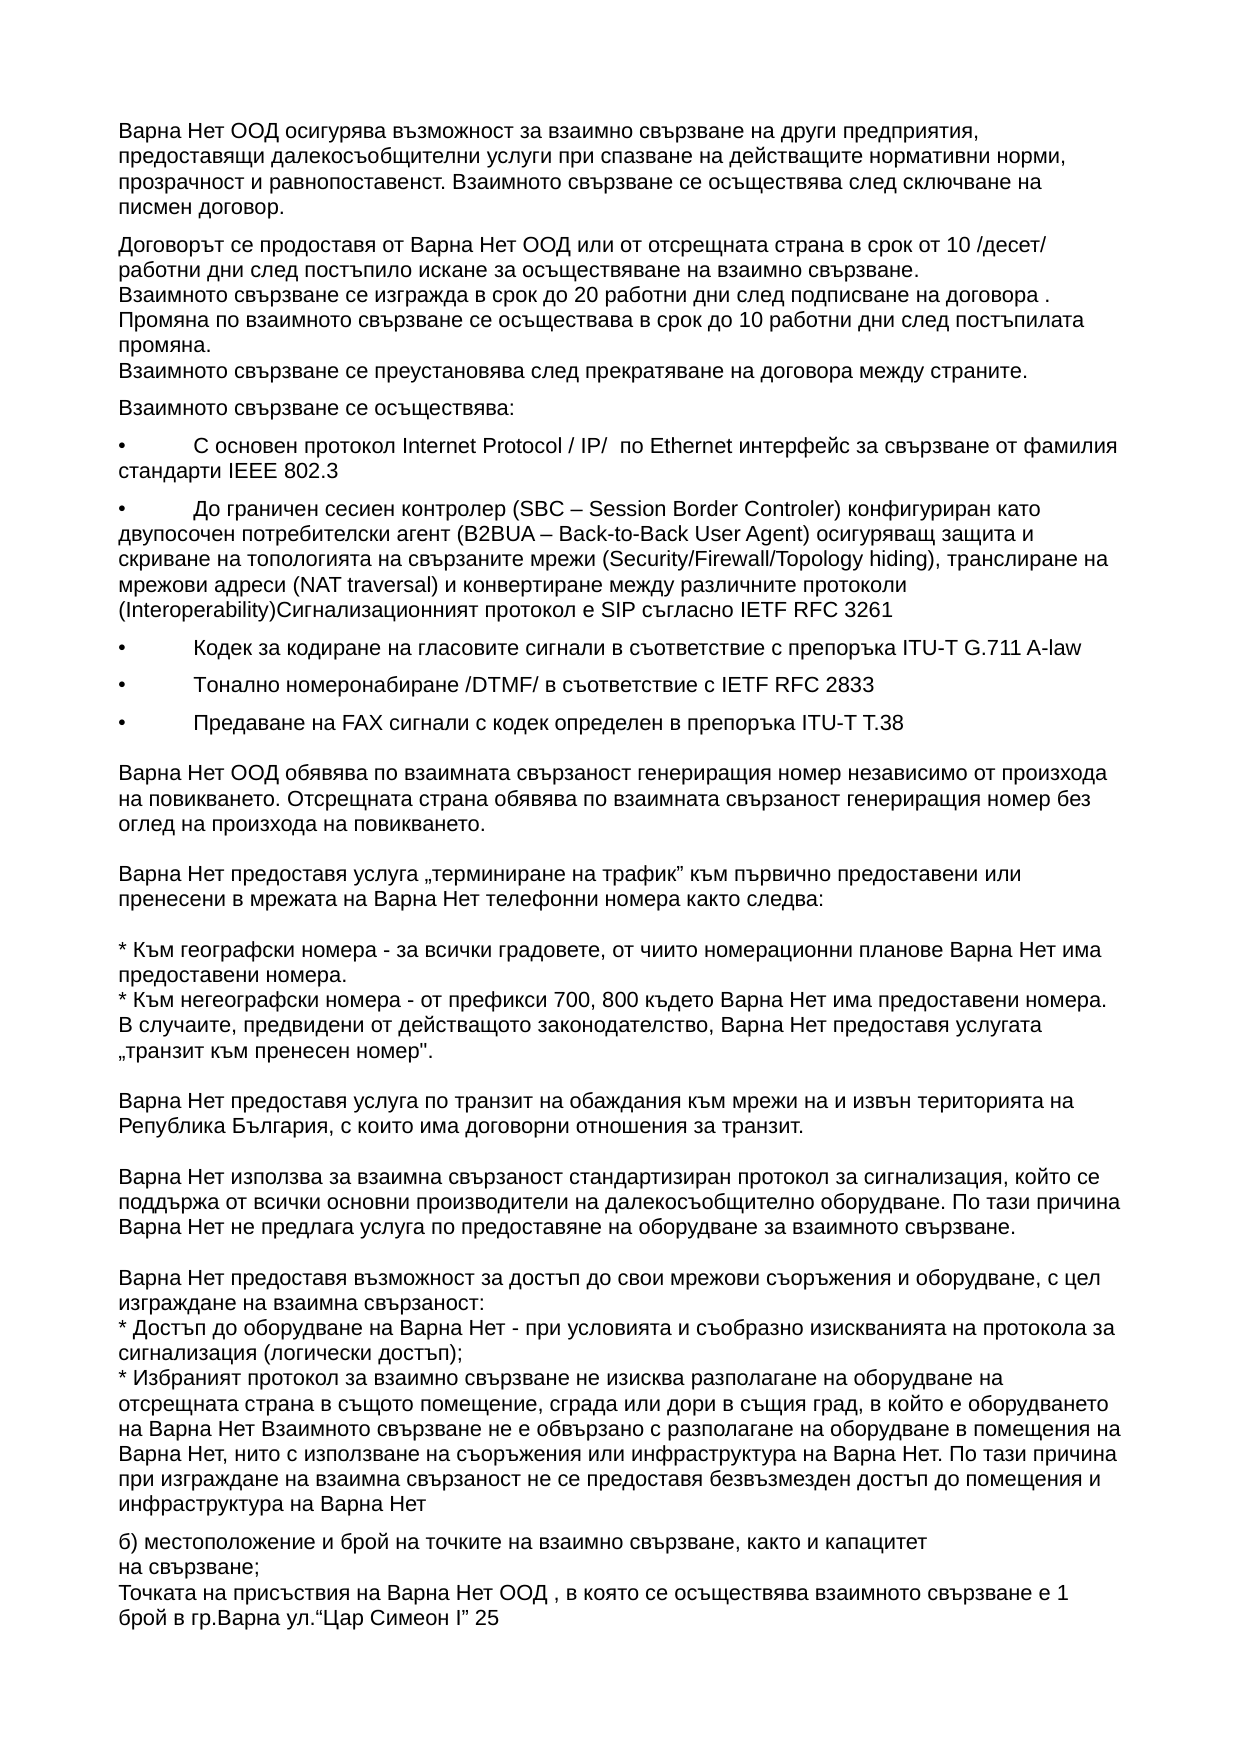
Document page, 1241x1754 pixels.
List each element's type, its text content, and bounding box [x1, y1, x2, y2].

list Кодек за кодиране на гласовите сигнали в съответствие с препоръка ITU-T G.711 A-law [118, 634, 1122, 659]
list С основен протокол Internet Protocol / IP/ по Ethernet интерфейс за свързване от фамилия стандарти IEEE 802.3 [118, 433, 1122, 483]
text Взаимното свързване се осъществява: [118, 395, 1122, 420]
text Договорът се продоставя от Варна Нет ООД или от отсрещната страна в срок от 10 /десет/ работни дни след постъпило искане за осъществяване на взаимно свързване. Взаимното свързване се изгражда в срок до 20 работни дни след подписване на договора . Промяна по взаимното свързване се осъществава в срок до 10 работни дни след постъпилата промяна. Взаимното свързване се преустановява след прекратяване на договора между страните. [118, 231, 1122, 383]
list Предаване на FAX сигнали с кодек определен в препоръка ITU-T T.38 Варна Нет ООД обявява по взаимната свързаност генериращия номер независимо от произхода на повикването. Отсрещната страна обявява по взаимната свързаност генериращия номер без оглед на произхода на повикването. Варна Нет предоставя услуга „терминиране на трафик” към първично предоставени или пренесени в мрежата на Варна Нет телефонни номера както следва: * Към географски номера - за всички градовете, от чиито номерационни планове Варна Нет има предоставени номера. * Към негеографски номера - от префикси 700, 800 където Варна Нет има предоставени номера. В случаите, предвидени от действащото законодателство, Варна Нет предоставя услугата „транзит към пренесен номер". Варна Нет предоставя услуга по транзит на обаждания към мрежи на и извън територията на Република България, с които има договорни отношения за транзит. Варна Нет използва за взаимна свързаност стандартизиран протокол за сигнализация, който се поддържа от всички основни производители на далекосъобщително оборудване. По тази причина Варна Нет не предлага услуга по предоставяне на оборудване за взаимното свързване. Варна Нет предоставя възможност за достъп до свои мрежови съоръжения и оборудване, с цел изграждане на взаимна свързаност: * Достъп до оборудване на Варна Нет - при условията и съобразно изискванията на протокола за сигнализация (логически достъп); * Избраният протокол за взаимно свързване не изисква разполагане на оборудване на отсрещната страна в същото помещение, сграда или дори в същия град, в който е оборудването на Варна Нет Взаимното свързване не е обвързано с разполагане на оборудване в помещения на Варна Нет, нито с използване на съоръжения или инфраструктура на Варна Нет. По тази причина при изграждане на взаимна свързаност не се предоставя безвъзмезден достъп до помещения и инфраструктура на Варна Нет [118, 710, 1122, 1516]
text Варна Нет ООД осигурява възможност за взаимно свързване на други предприятия, предоставящи далекосъобщителни услуги при спазване на действащите нормативни норми, прозрачност и равнопоставенст. Взаимното свързване се осъществява след сключване на писмен договор. [118, 118, 1122, 219]
text б) местоположение и брой на точките на взаимно свързване, както и капацитет на свързване; Точката на присъствия на Варна Нет ООД , в която се осъществява взаимното свързване е 1 брой в гр.Варна ул.“Цар Симеон I” 25 [118, 1529, 1122, 1630]
list До граничен сесиен контролер (SBC – Session Border Controler) конфигуриран като двупосочен потребителски агент (B2BUA – Back-to-Back User Agent) осигуряващ защита и скриване на топологията на свързаните мрежи (Security/Firewall/Topology hiding), транслиране на мрежови адреси (NAT traversal) и конвертиране между различните протоколи (Interoperability)Сигнализационният протокол е SIP съгласно IETF RFC 3261 [118, 496, 1122, 622]
list Тонално номеронабиране /DTMF/ в съответствие с IETF RFC 2833 [118, 672, 1122, 697]
